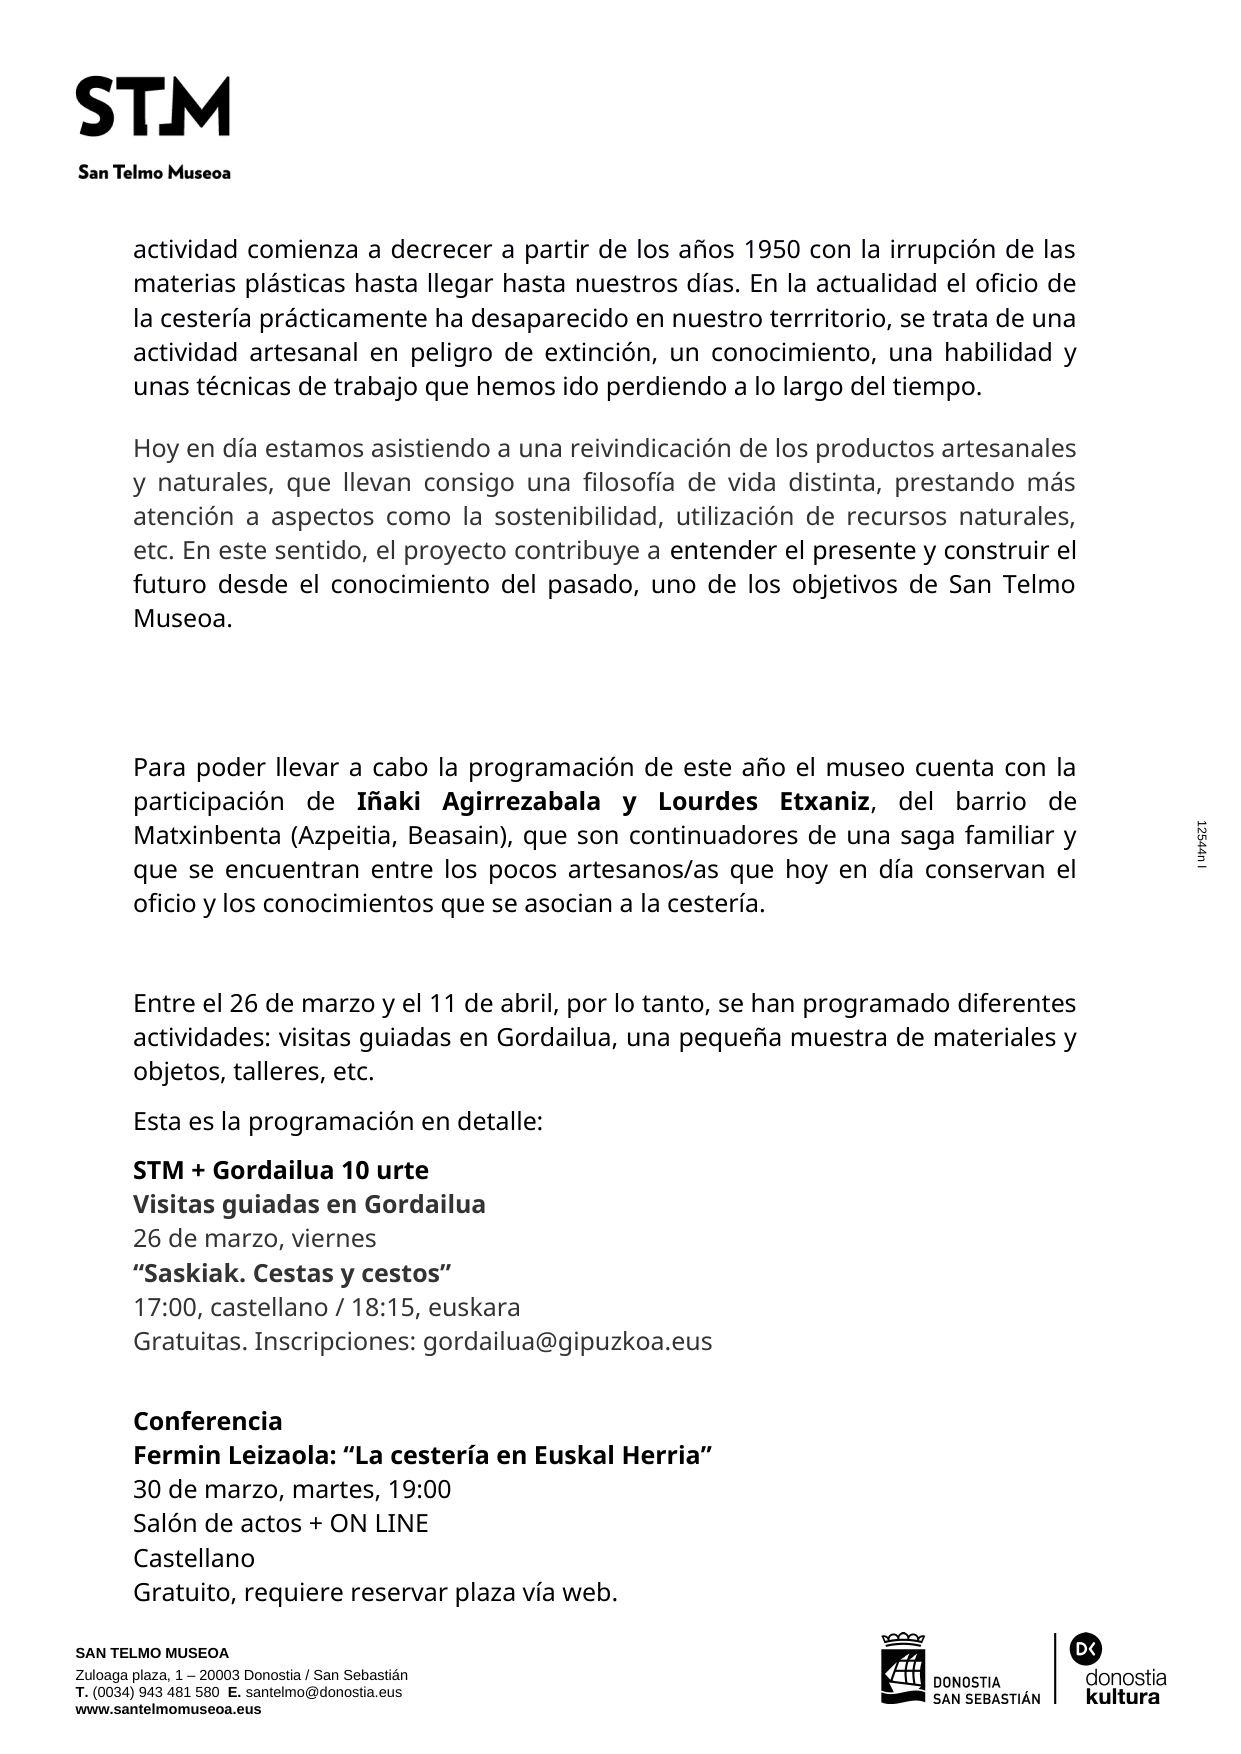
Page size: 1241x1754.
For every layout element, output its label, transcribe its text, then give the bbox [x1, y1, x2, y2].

picture [881, 1632, 1167, 1704]
text 30 de marzo, martes, 19:00 [133, 1472, 1166, 1506]
text Gratuito, requiere reservar plaza vía web. [133, 1574, 1166, 1608]
text Salón de actos + ON LINE [133, 1506, 1166, 1540]
text 26 de marzo, viernes [133, 1221, 1166, 1255]
text actividad comienza a decrecer a partir de los años 1950 con la irrupción de las materias plásticas hasta llegar hasta nuestros días. En la actualidad el oficio de la cestería prácticamente ha desaparecido en nuestro terrritorio, se trata de una actividad artesanal en peligro de extinción, un conocimiento, una habilidad y unas técnicas de trabajo que hemos ido perdiendo a lo largo del tiempo. [133, 232, 1078, 402]
text “Saskiak. Cestas y cestos” [133, 1255, 1166, 1289]
text STM + Gordailua 10 urte [133, 1153, 1166, 1187]
text Gratuitas. Inscripciones: gordailua@gipuzkoa.eus [133, 1323, 1166, 1357]
text Para poder llevar a cabo la programación de este año el museo cuenta con la participación de Iñaki Agirrezabala y Lourdes Etxaniz, del barrio de Matxinbenta (Azpeitia, Beasain), que son continuadores de una saga familiar y que se encuentran entre los pocos artesanos/as que hoy en día conservan el oficio y los conocimientos que se asocian a la cestería. [133, 750, 1078, 920]
text Entre el 26 de marzo y el 11 de abril, por lo tanto, se han programado diferentes actividades: visitas guiadas en Gordailua, una pequeña muestra de materiales y objetos, talleres, etc. [133, 986, 1078, 1088]
text 17:00, castellano / 18:15, euskara [133, 1289, 1166, 1323]
text Esta es la programación en detalle: [133, 1103, 1078, 1137]
text Hoy en día estamos asistiendo a una reivindicación de los productos artesanales y naturales, que llevan consigo una filosofía de vida distinta, prestando más atención a aspectos como la sostenibilidad, utilización de recursos naturales, etc. En este sentido, el proyecto contribuye a entender el presente y construir el futuro desde el conocimiento del pasado, uno de los objetivos de San Telmo Museoa. [133, 431, 1078, 635]
picture [75, 73, 234, 182]
text Visitas guiadas en Gordailua [133, 1187, 1166, 1221]
text Conferencia [133, 1404, 1166, 1438]
text Castellano [133, 1540, 1166, 1574]
text Fermin Leizaola: “La cestería en Euskal Herria” [133, 1438, 1166, 1472]
